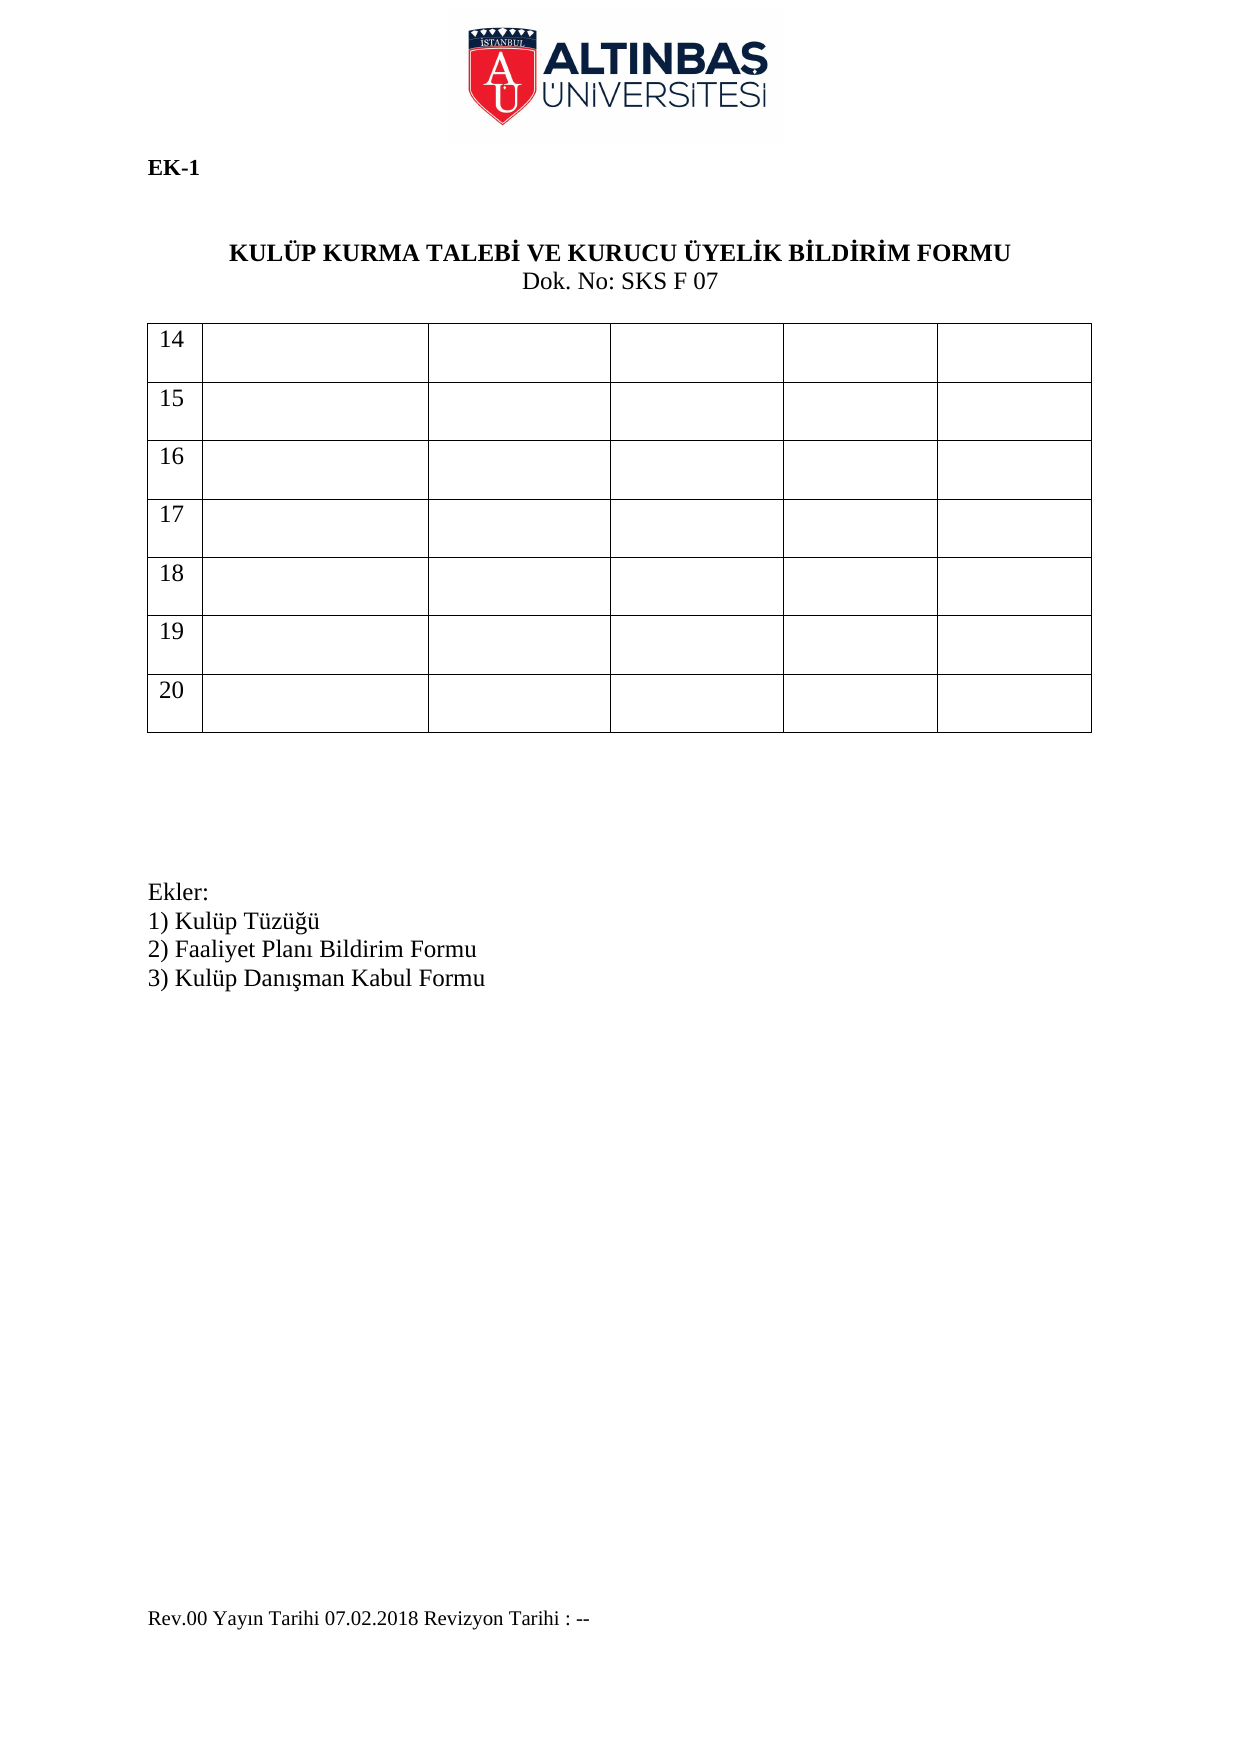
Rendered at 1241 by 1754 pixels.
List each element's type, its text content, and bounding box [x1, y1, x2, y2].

table_cell [784, 500, 937, 557]
text Ekler: [148, 877, 1093, 906]
table_cell [203, 616, 428, 674]
table_cell 15 [148, 383, 202, 440]
table_cell [429, 383, 610, 440]
table_cell [429, 324, 610, 382]
table_cell [938, 558, 1091, 615]
table_cell 16 [148, 441, 202, 498]
table_cell [784, 558, 937, 615]
table_cell [784, 441, 937, 498]
table_cell [611, 324, 783, 382]
table_cell [429, 500, 610, 557]
table_cell [611, 558, 783, 615]
table_cell [429, 675, 610, 732]
table_cell [938, 675, 1091, 732]
table_cell [203, 558, 428, 615]
table_cell [429, 441, 610, 498]
table_cell [203, 500, 428, 557]
table_cell [203, 383, 428, 440]
table_cell [938, 500, 1091, 557]
text 1) Kulüp Tüzüğü [148, 906, 1093, 934]
table_cell 19 [148, 616, 202, 674]
text 3) Kulüp Danışman Kabul Formu [148, 963, 1093, 992]
table_cell [938, 441, 1091, 498]
table_cell [203, 324, 428, 382]
table_cell [611, 675, 783, 732]
table_cell [784, 616, 937, 674]
table_cell [611, 616, 783, 674]
table_cell [611, 441, 783, 498]
table_cell [611, 500, 783, 557]
table_cell 14 [148, 324, 202, 382]
text 2) Faaliyet Planı Bildirim Formu [148, 934, 1093, 963]
table_cell [203, 441, 428, 498]
table_cell [429, 558, 610, 615]
table_cell [784, 383, 937, 440]
table_cell 17 [148, 500, 202, 557]
table_cell [784, 324, 937, 382]
table_cell [611, 383, 783, 440]
table_cell [203, 675, 428, 732]
table_cell [429, 616, 610, 674]
table_cell 20 [148, 675, 202, 732]
table_cell [938, 616, 1091, 674]
table_cell [784, 675, 937, 732]
table_cell [938, 383, 1091, 440]
table_cell [938, 324, 1091, 382]
table_cell 18 [148, 558, 202, 615]
